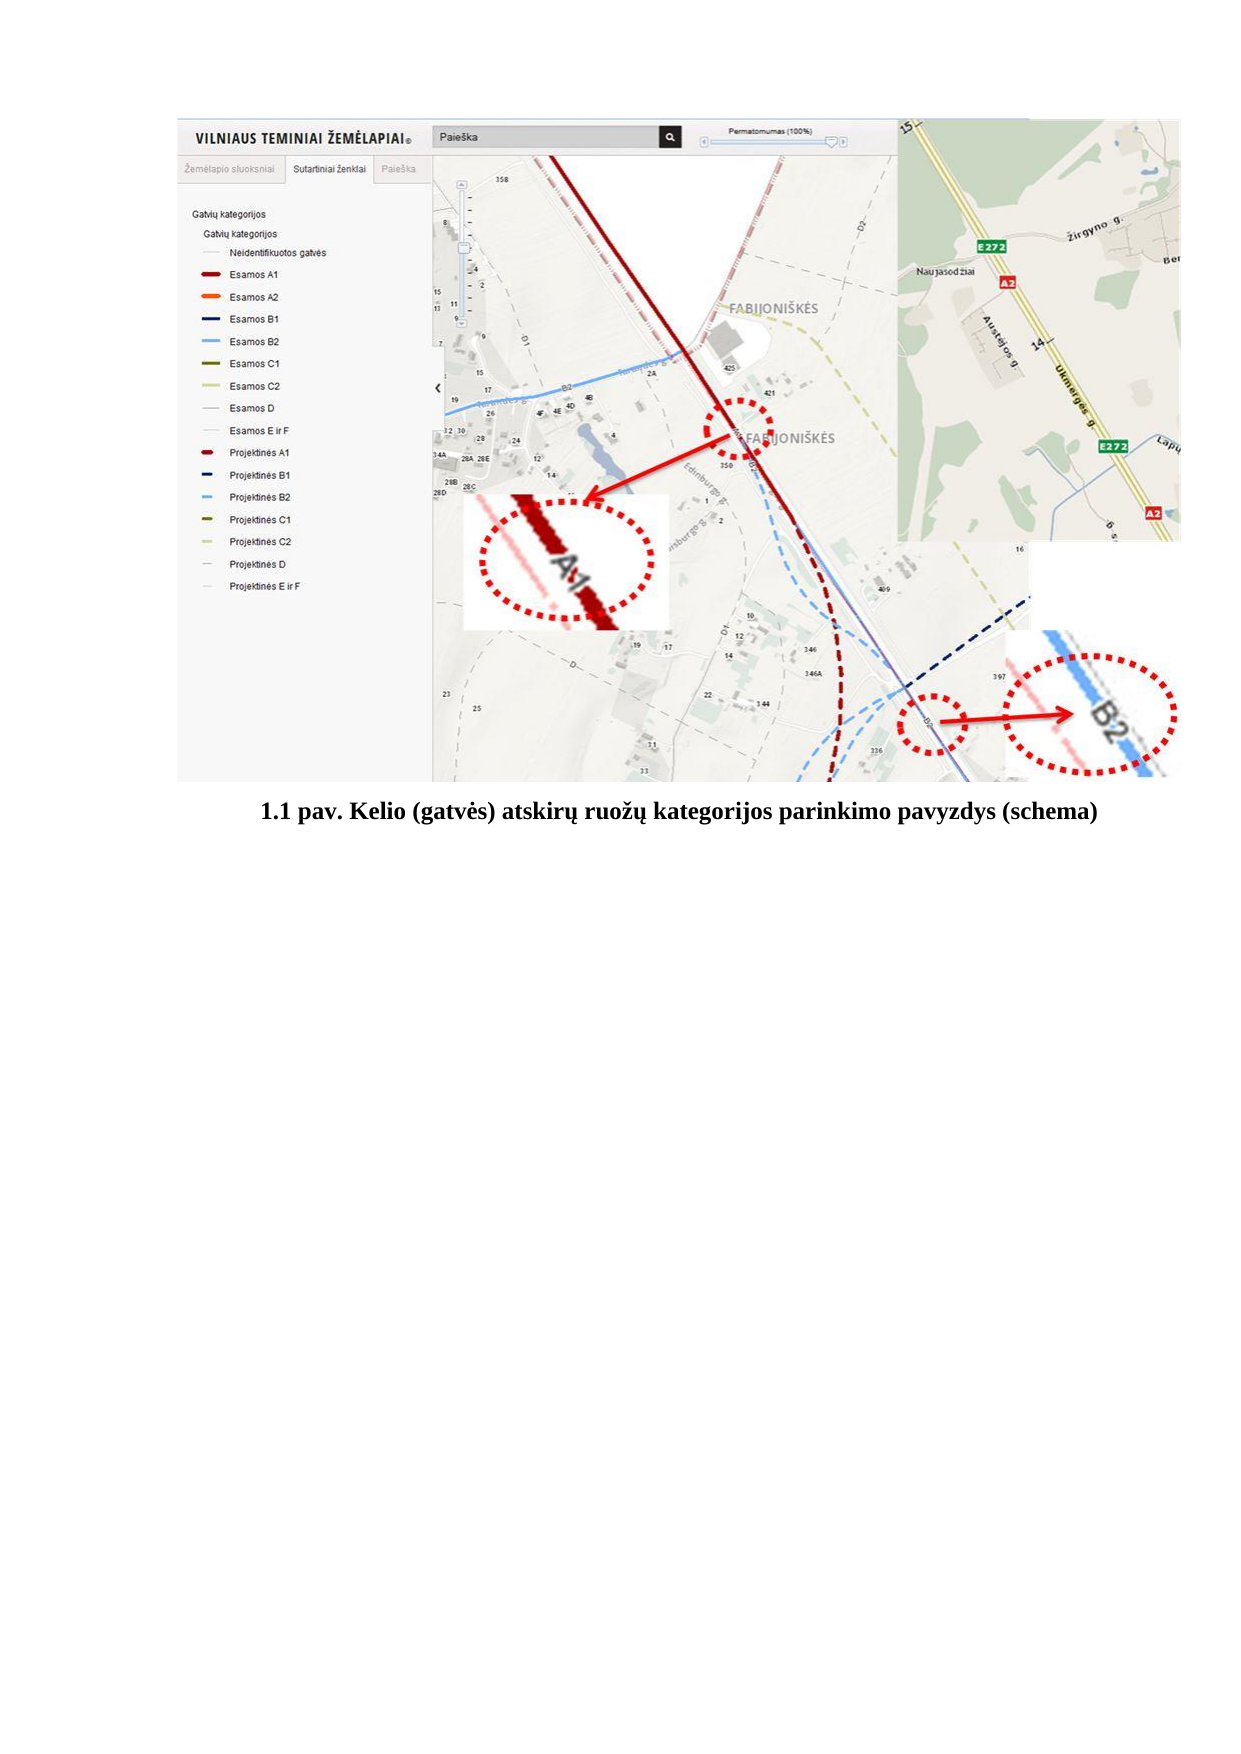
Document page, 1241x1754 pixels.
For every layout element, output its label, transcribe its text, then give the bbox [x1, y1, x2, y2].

text 1.1 pav. Kelio (gatvės) atskirų ruožų kategorijos parinkimo pavyzdys (schema) [177, 796, 1181, 825]
